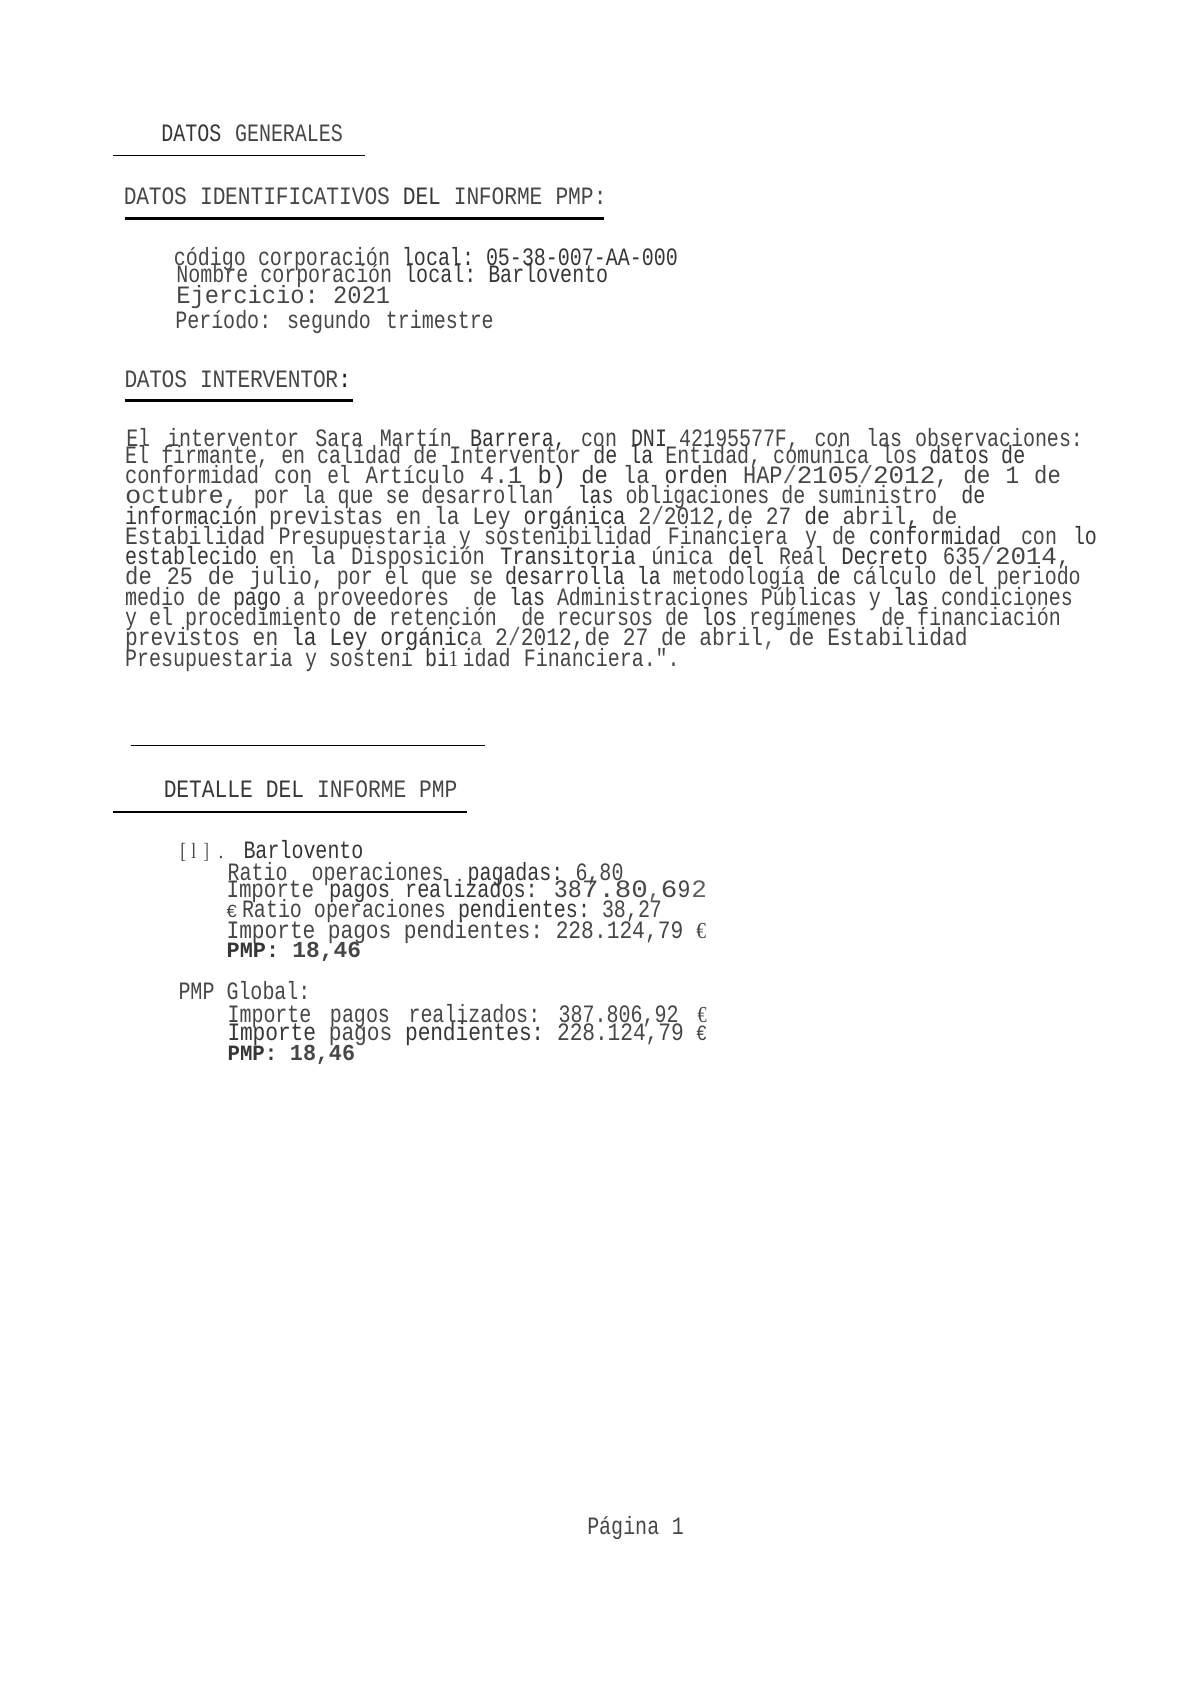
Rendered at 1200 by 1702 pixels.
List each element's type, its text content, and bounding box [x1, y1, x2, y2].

text [ l ] . Barlovento [180, 839, 1119, 863]
text Período: segundo trimestre [175, 311, 1119, 333]
text El interventor Sara Martín Barrera, con DNI 42195577F, con las observaciones: El firmante, en calidad de Interventor de la Entidad, comunica los datos de conformidad con el Artículo 4.1 b) de la orden HAP/2105/2012, de 1 de octubre, por la que se desarrollan las obligaciones de suministro de información previstas en la Ley orgánica 2/2012,de 27 de abril, de Estabilidad Presupuestaria y sostenibilidad Financiera y de conformidad con lo establecido en la Disposición Transitoria única del Real Decreto 635/2014, de 25 de julio, por el que se desarrolla la metodología de cálculo del periodo medio de pago a proveedores de las Administraciones Públicas y las condiciones y el procedimiento de retención de recursos de los regímenes de financiación previstos en la Ley orgánica 2/2012,de 27 de abril, de Estabilidad Presupuestaria y sosteni bi1 idad Financiera.". [125, 431, 1107, 674]
text Ratio operaciones pagadas: 6,80 Importe pagos realizados: 387.80,692 € Ratio operaciones pendientes: 38,27 Importe pagos pendientes: 228.124,79 € PMP: 18,46 [226, 864, 707, 964]
text DATOS IDENTIFICATIVOS DEL INFORME PMP: [123, 183, 1119, 212]
text DATOS INTERVENTOR: [124, 366, 1119, 394]
text Página 1 [546, 1514, 725, 1542]
text DETALLE DEL INFORME PMP [163, 777, 1119, 805]
text DATOS GENERALES [161, 120, 1119, 149]
text PMP Global: [178, 981, 1119, 1004]
text Importe pagos realizados: 387.806,92 € Importe pagos pendientes: 228.124,79 € PMP: 18,46 [227, 1004, 706, 1068]
text código corporación local: 05-38-007-AA-000 Nombre corporación local: Barlovento Ejercicio: 2021 [174, 248, 707, 311]
